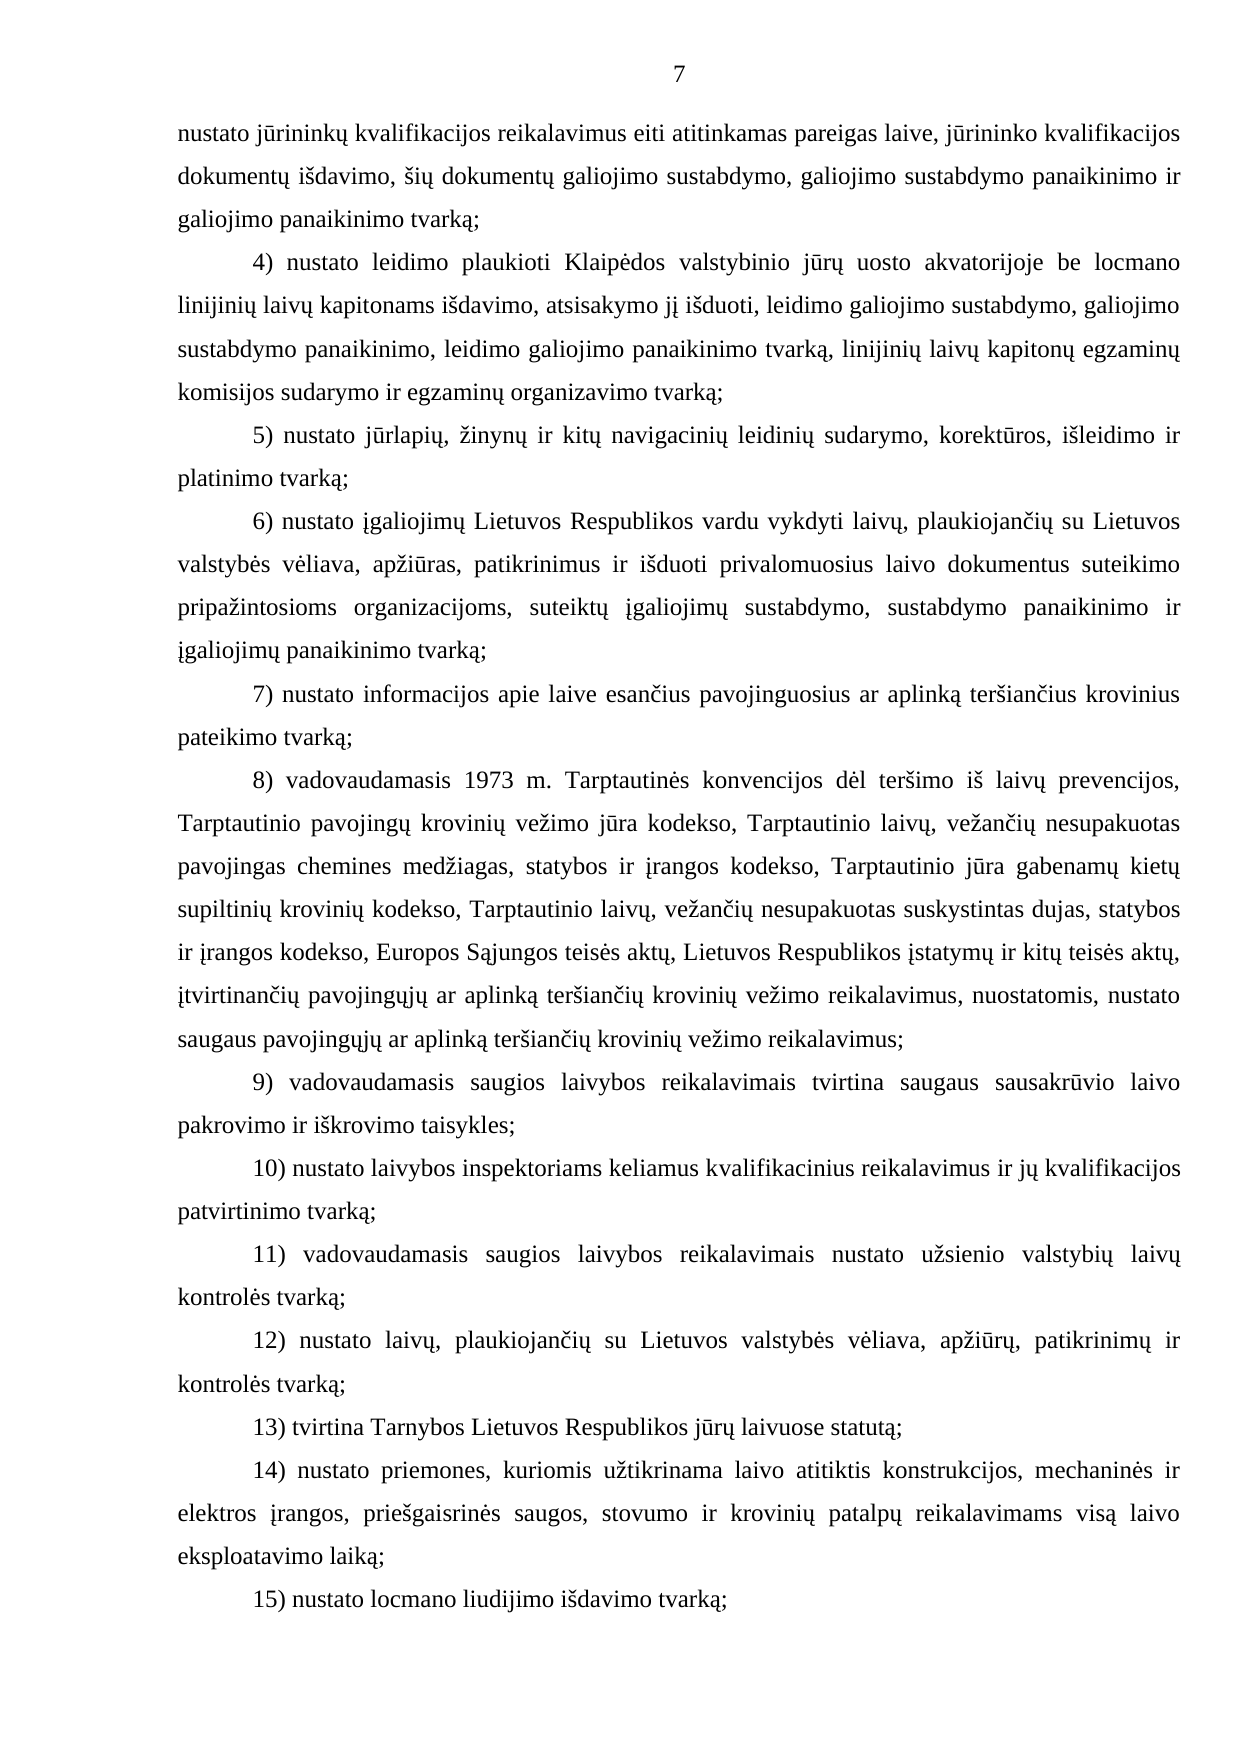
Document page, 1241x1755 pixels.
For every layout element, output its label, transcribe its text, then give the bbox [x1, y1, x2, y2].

text 7) nustato informacijos apie laive esančius pavojinguosius ar aplinką teršiančius krovinius pateikimo tvarką; [177, 679, 1181, 751]
text 14) nustato priemones, kuriomis užtikrinama laivo atitiktis konstrukcijos, mechaninės ir elektros įrangos, priešgaisrinės saugos, stovumo ir krovinių patalpų reikalavimams visą laivo eksploatavimo laiką; [177, 1455, 1181, 1570]
text 9) vadovaudamasis saugios laivybos reikalavimais tvirtina saugaus sausakrūvio laivo pakrovimo ir iškrovimo taisykles; [177, 1067, 1181, 1139]
text 12) nustato laivų, plaukiojančių su Lietuvos valstybės vėliava, apžiūrų, patikrinimų ir kontrolės tvarką; [177, 1326, 1181, 1397]
text 11) vadovaudamasis saugios laivybos reikalavimais nustato užsienio valstybių laivų kontrolės tvarką; [177, 1239, 1181, 1311]
text 10) nustato laivybos inspektoriams keliamus kvalifikacinius reikalavimus ir jų kvalifikacijos patvirtinimo tvarką; [177, 1153, 1181, 1225]
text 4) nustato leidimo plaukioti Klaipėdos valstybinio jūrų uosto akvatorijoje be locmano linijinių laivų kapitonams išdavimo, atsisakymo jį išduoti, leidimo galiojimo sustabdymo, galiojimo sustabdymo panaikinimo, leidimo galiojimo panaikinimo tvarką, linijinių laivų kapitonų egzaminų komisijos sudarymo ir egzaminų organizavimo tvarką; [177, 247, 1181, 406]
text 5) nustato jūrlapių, žinynų ir kitų navigacinių leidinių sudarymo, korektūros, išleidimo ir platinimo tvarką; [177, 420, 1181, 492]
text 13) tvirtina Tarnybos Lietuvos Respublikos jūrų laivuose statutą; [177, 1412, 1181, 1441]
text 8) vadovaudamasis 1973 m. Tarptautinės konvencijos dėl teršimo iš laivų prevencijos, Tarptautinio pavojingų krovinių vežimo jūra kodekso, Tarptautinio laivų, vežančių nesupakuotas pavojingas chemines medžiagas, statybos ir įrangos kodekso, Tarptautinio jūra gabenamų kietų supiltinių krovinių kodekso, Tarptautinio laivų, vežančių nesupakuotas suskystintas dujas, statybos ir įrangos kodekso, Europos Sąjungos teisės aktų, Lietuvos Respublikos įstatymų ir kitų teisės aktų, įtvirtinančių pavojingųjų ar aplinką teršiančių krovinių vežimo reikalavimus, nuostatomis, nustato saugaus pavojingųjų ar aplinką teršiančių krovinių vežimo reikalavimus; [177, 765, 1181, 1052]
text 15) nustato locmano liudijimo išdavimo tvarką; [177, 1584, 1181, 1613]
text nustato jūrininkų kvalifikacijos reikalavimus eiti atitinkamas pareigas laive, jūrininko kvalifikacijos dokumentų išdavimo, šių dokumentų galiojimo sustabdymo, galiojimo sustabdymo panaikinimo ir galiojimo panaikinimo tvarką; [177, 118, 1181, 233]
text 6) nustato įgaliojimų Lietuvos Respublikos vardu vykdyti laivų, plaukiojančių su Lietuvos valstybės vėliava, apžiūras, patikrinimus ir išduoti privalomuosius laivo dokumentus suteikimo pripažintosioms organizacijoms, suteiktų įgaliojimų sustabdymo, sustabdymo panaikinimo ir įgaliojimų panaikinimo tvarką; [177, 506, 1181, 664]
